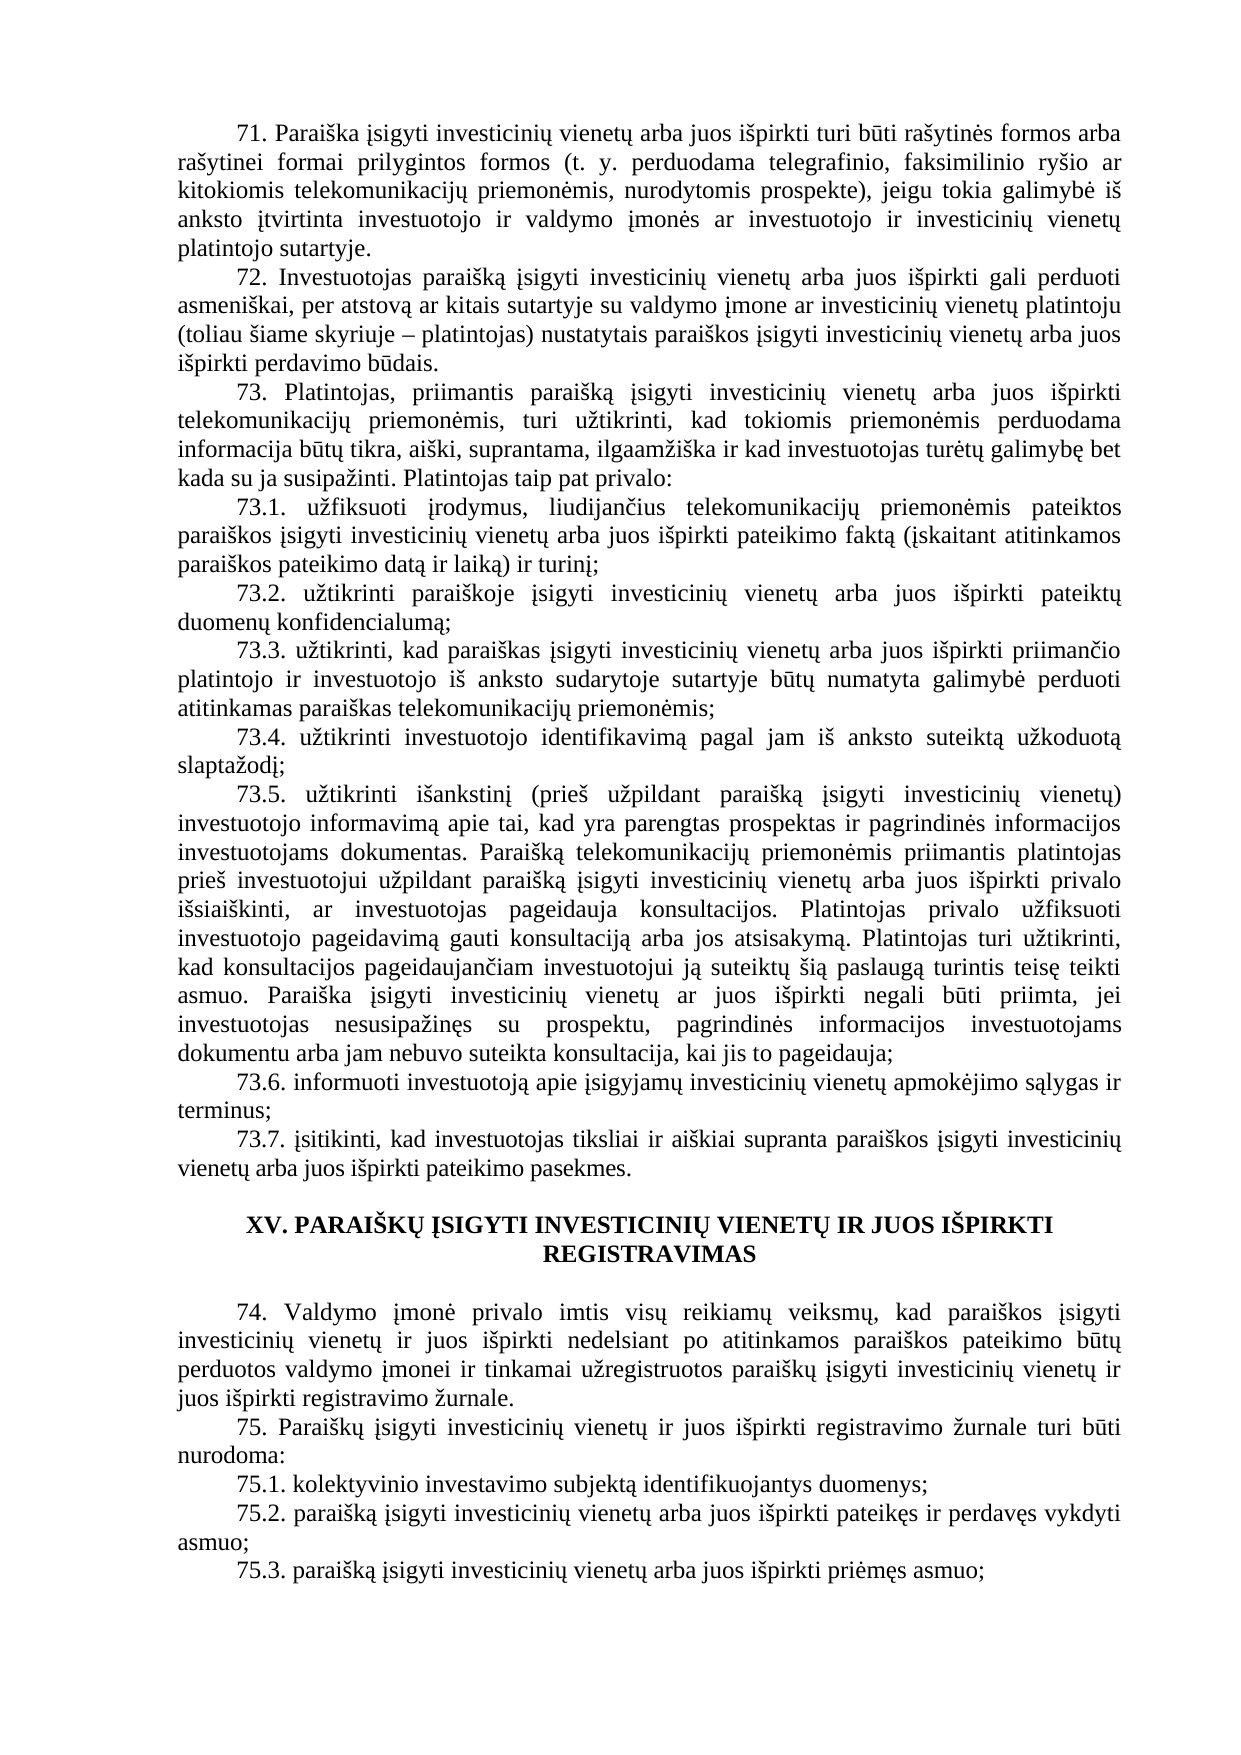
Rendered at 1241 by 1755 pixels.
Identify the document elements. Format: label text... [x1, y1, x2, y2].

text 73.1. užfiksuoti įrodymus, liudijančius telekomunikacijų priemonėmis pateiktos paraiškos įsigyti investicinių vienetų arba juos išpirkti pateikimo faktą (įskaitant atitinkamos paraiškos pateikimo datą ir laiką) ir turinį; [177, 492, 1122, 578]
text 74. Valdymo įmonė privalo imtis visų reikiamų veiksmų, kad paraiškos įsigyti investicinių vienetų ir juos išpirkti nedelsiant po atitinkamos paraiškos pateikimo būtų perduotos valdymo įmonei ir tinkamai užregistruotos paraiškų įsigyti investicinių vienetų ir juos išpirkti registravimo žurnale. [177, 1297, 1122, 1412]
text XV. PARAIŠKŲ ĮSIGYTI INVESTICINIŲ VIENETŲ IR JUOS IŠPIRKTI REGISTRAVIMAS [177, 1211, 1122, 1268]
text 73. Platintojas, priimantis paraišką įsigyti investicinių vienetų arba juos išpirkti telekomunikacijų priemonėmis, turi užtikrinti, kad tokiomis priemonėmis perduodama informacija būtų tikra, aiški, suprantama, ilgaamžiška ir kad investuotojas turėtų galimybę bet kada su ja susipažinti. Platintojas taip pat privalo: [177, 377, 1122, 492]
text 75. Paraiškų įsigyti investicinių vienetų ir juos išpirkti registravimo žurnale turi būti nurodoma: [177, 1412, 1122, 1469]
text 73.7. įsitikinti, kad investuotojas tiksliai ir aiškiai supranta paraiškos įsigyti investicinių vienetų arba juos išpirkti pateikimo pasekmes. [177, 1124, 1122, 1182]
text 72. Investuotojas paraišką įsigyti investicinių vienetų arba juos išpirkti gali perduoti asmeniškai, per atstovą ar kitais sutartyje su valdymo įmone ar investicinių vienetų platintoju (toliau šiame skyriuje – platintojas) nustatytais paraiškos įsigyti investicinių vienetų arba juos išpirkti perdavimo būdais. [177, 262, 1122, 377]
text 73.3. užtikrinti, kad paraiškas įsigyti investicinių vienetų arba juos išpirkti priimančio platintojo ir investuotojo iš anksto sudarytoje sutartyje būtų numatyta galimybė perduoti atitinkamas paraiškas telekomunikacijų priemonėmis; [177, 636, 1122, 722]
text 75.1. kolektyvinio investavimo subjektą identifikuojantys duomenys; [177, 1469, 1122, 1498]
text 75.3. paraišką įsigyti investicinių vienetų arba juos išpirkti priėmęs asmuo; [177, 1556, 1122, 1584]
text 75.2. paraišką įsigyti investicinių vienetų arba juos išpirkti pateikęs ir perdavęs vykdyti asmuo; [177, 1498, 1122, 1556]
text 73.5. užtikrinti išankstinį (prieš užpildant paraišką įsigyti investicinių vienetų) investuotojo informavimą apie tai, kad yra parengtas prospektas ir pagrindinės informacijos investuotojams dokumentas. Paraišką telekomunikacijų priemonėmis priimantis platintojas prieš investuotojui užpildant paraišką įsigyti investicinių vienetų arba juos išpirkti privalo išsiaiškinti, ar investuotojas pageidauja konsultacijos. Platintojas privalo užfiksuoti investuotojo pageidavimą gauti konsultaciją arba jos atsisakymą. Platintojas turi užtikrinti, kad konsultacijos pageidaujančiam investuotojui ją suteiktų šią paslaugą turintis teisę teikti asmuo. Paraiška įsigyti investicinių vienetų ar juos išpirkti negali būti priimta, jei investuotojas nesusipažinęs su prospektu, pagrindinės informacijos investuotojams dokumentu arba jam nebuvo suteikta konsultacija, kai jis to pageidauja; [177, 779, 1122, 1067]
text 73.2. užtikrinti paraiškoje įsigyti investicinių vienetų arba juos išpirkti pateiktų duomenų konfidencialumą; [177, 578, 1122, 636]
text 73.6. informuoti investuotoją apie įsigyjamų investicinių vienetų apmokėjimo sąlygas ir terminus; [177, 1067, 1122, 1124]
text 73.4. užtikrinti investuotojo identifikavimą pagal jam iš anksto suteiktą užkoduotą slaptažodį; [177, 722, 1122, 779]
text 71. Paraiška įsigyti investicinių vienetų arba juos išpirkti turi būti rašytinės formos arba rašytinei formai prilygintos formos (t. y. perduodama telegrafinio, faksimilinio ryšio ar kitokiomis telekomunikacijų priemonėmis, nurodytomis prospekte), jeigu tokia galimybė iš anksto įtvirtinta investuotojo ir valdymo įmonės ar investuotojo ir investicinių vienetų platintojo sutartyje. [177, 118, 1122, 262]
